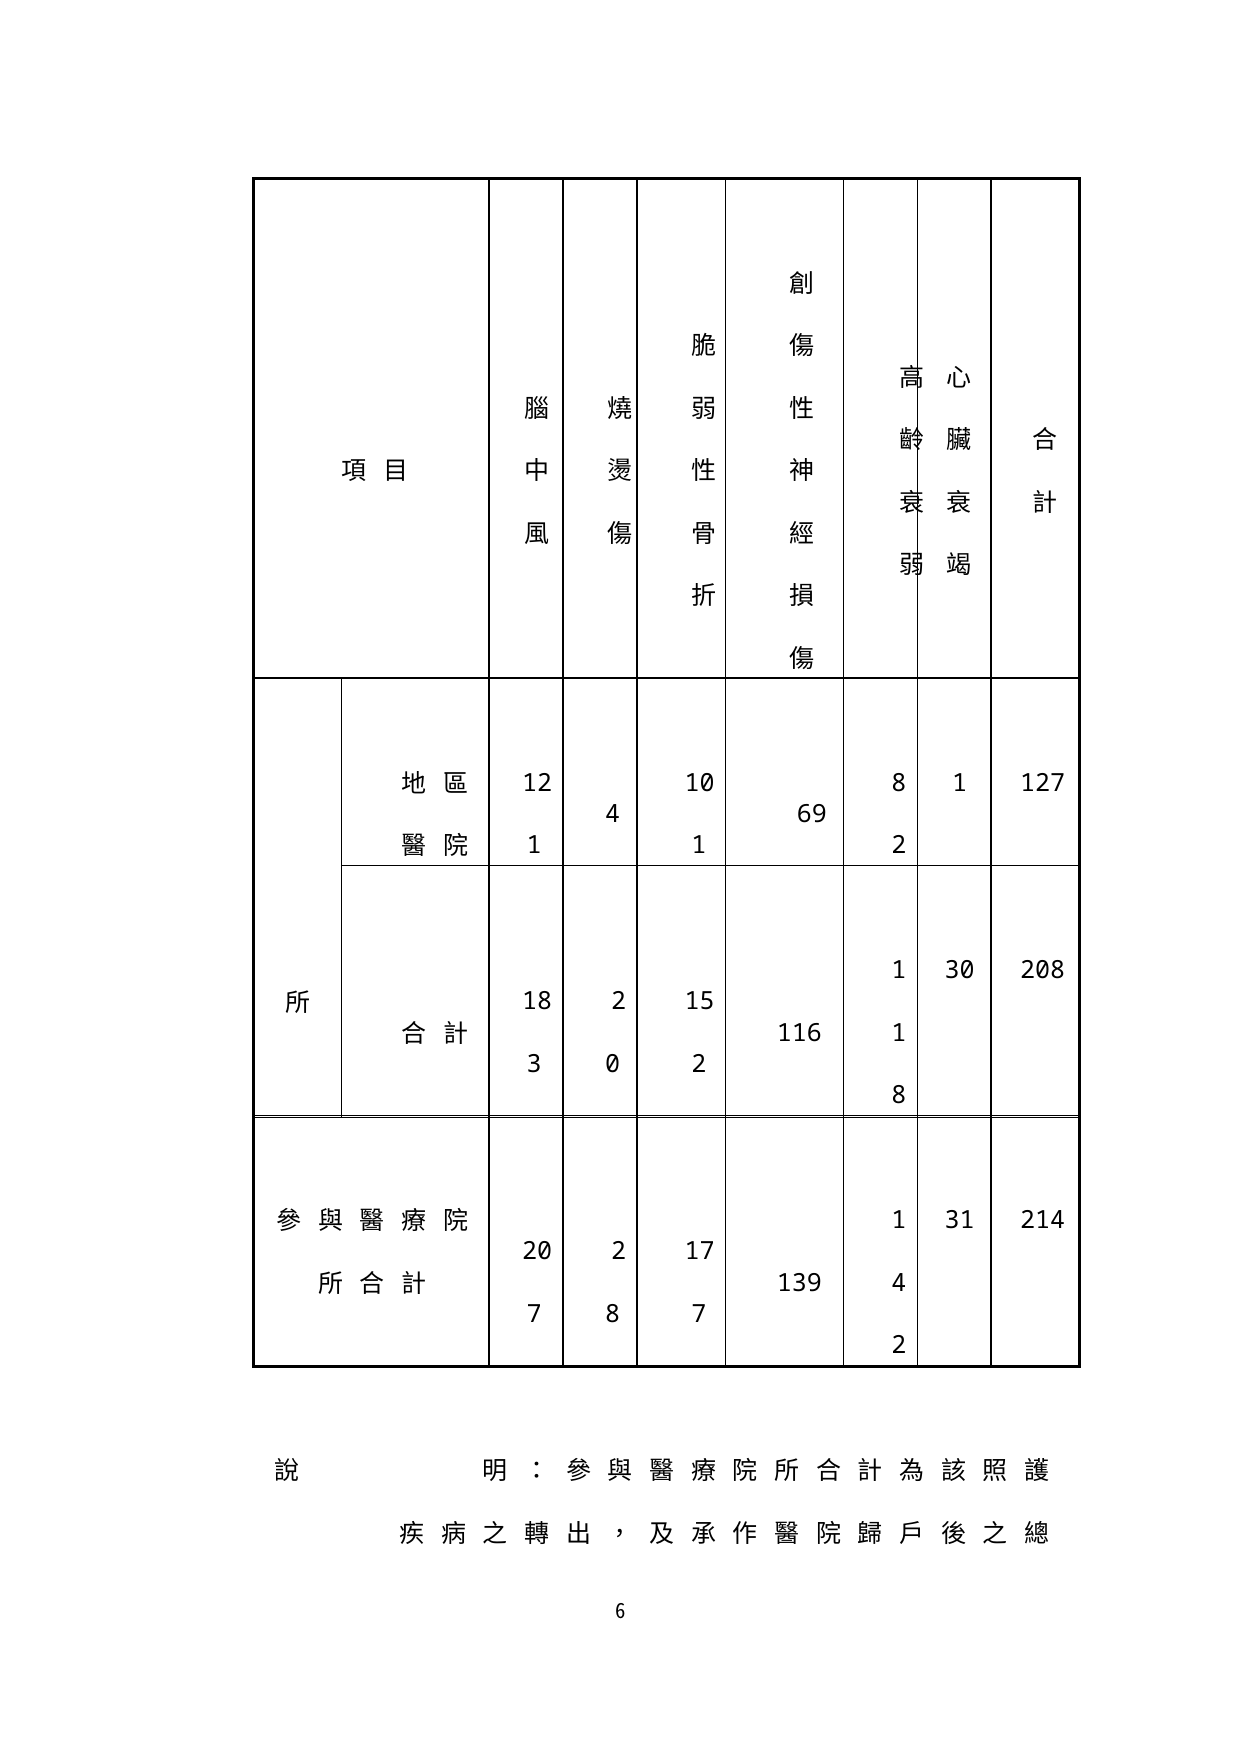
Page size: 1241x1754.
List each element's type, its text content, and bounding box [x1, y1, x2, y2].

table_header 脆弱性骨折 [638, 180, 725, 677]
table_cell 82 [844, 679, 917, 865]
table_cell 214 [992, 1118, 1078, 1365]
table_cell 139 [726, 1118, 843, 1365]
table_cell 118 [844, 866, 917, 1115]
table_cell 20 [564, 866, 636, 1115]
table_cell 69 [726, 679, 843, 865]
table_cell 4 [564, 679, 636, 865]
table_cell 合計 [342, 866, 488, 1115]
table_cell 28 [564, 1118, 636, 1365]
table_cell 177 [638, 1118, 725, 1365]
table_header 創傷性神經損傷 [726, 180, 843, 677]
table_header 項目 [255, 180, 488, 677]
table_header 燒燙傷 [564, 180, 636, 677]
table_cell 142 [844, 1118, 917, 1365]
text 說 明：參與醫療院所合計為該照護疾病之轉出，及承作醫院歸戶後之總 [244, 1427, 1060, 1552]
table_cell 31 [918, 1118, 990, 1365]
table_cell 參與醫療院所合計 [255, 1118, 488, 1365]
table_cell 208 [992, 866, 1078, 1115]
table_cell 183 [490, 866, 562, 1115]
table_cell 所 [255, 679, 341, 1115]
table_cell 30 [918, 866, 990, 1115]
table_cell 127 [992, 679, 1078, 865]
table_cell 地區醫院 [342, 679, 488, 865]
table_cell 207 [490, 1118, 562, 1365]
table_header 腦中風 [490, 180, 562, 677]
table_cell 121 [490, 679, 562, 865]
table_header 心臟衰竭 [918, 180, 990, 677]
table_cell 1 [918, 679, 990, 865]
table_cell 116 [726, 866, 843, 1115]
table_cell 101 [638, 679, 725, 865]
table_header 高齡衰弱 [844, 180, 917, 677]
table_cell 152 [638, 866, 725, 1115]
table_header 合計 [992, 180, 1078, 677]
